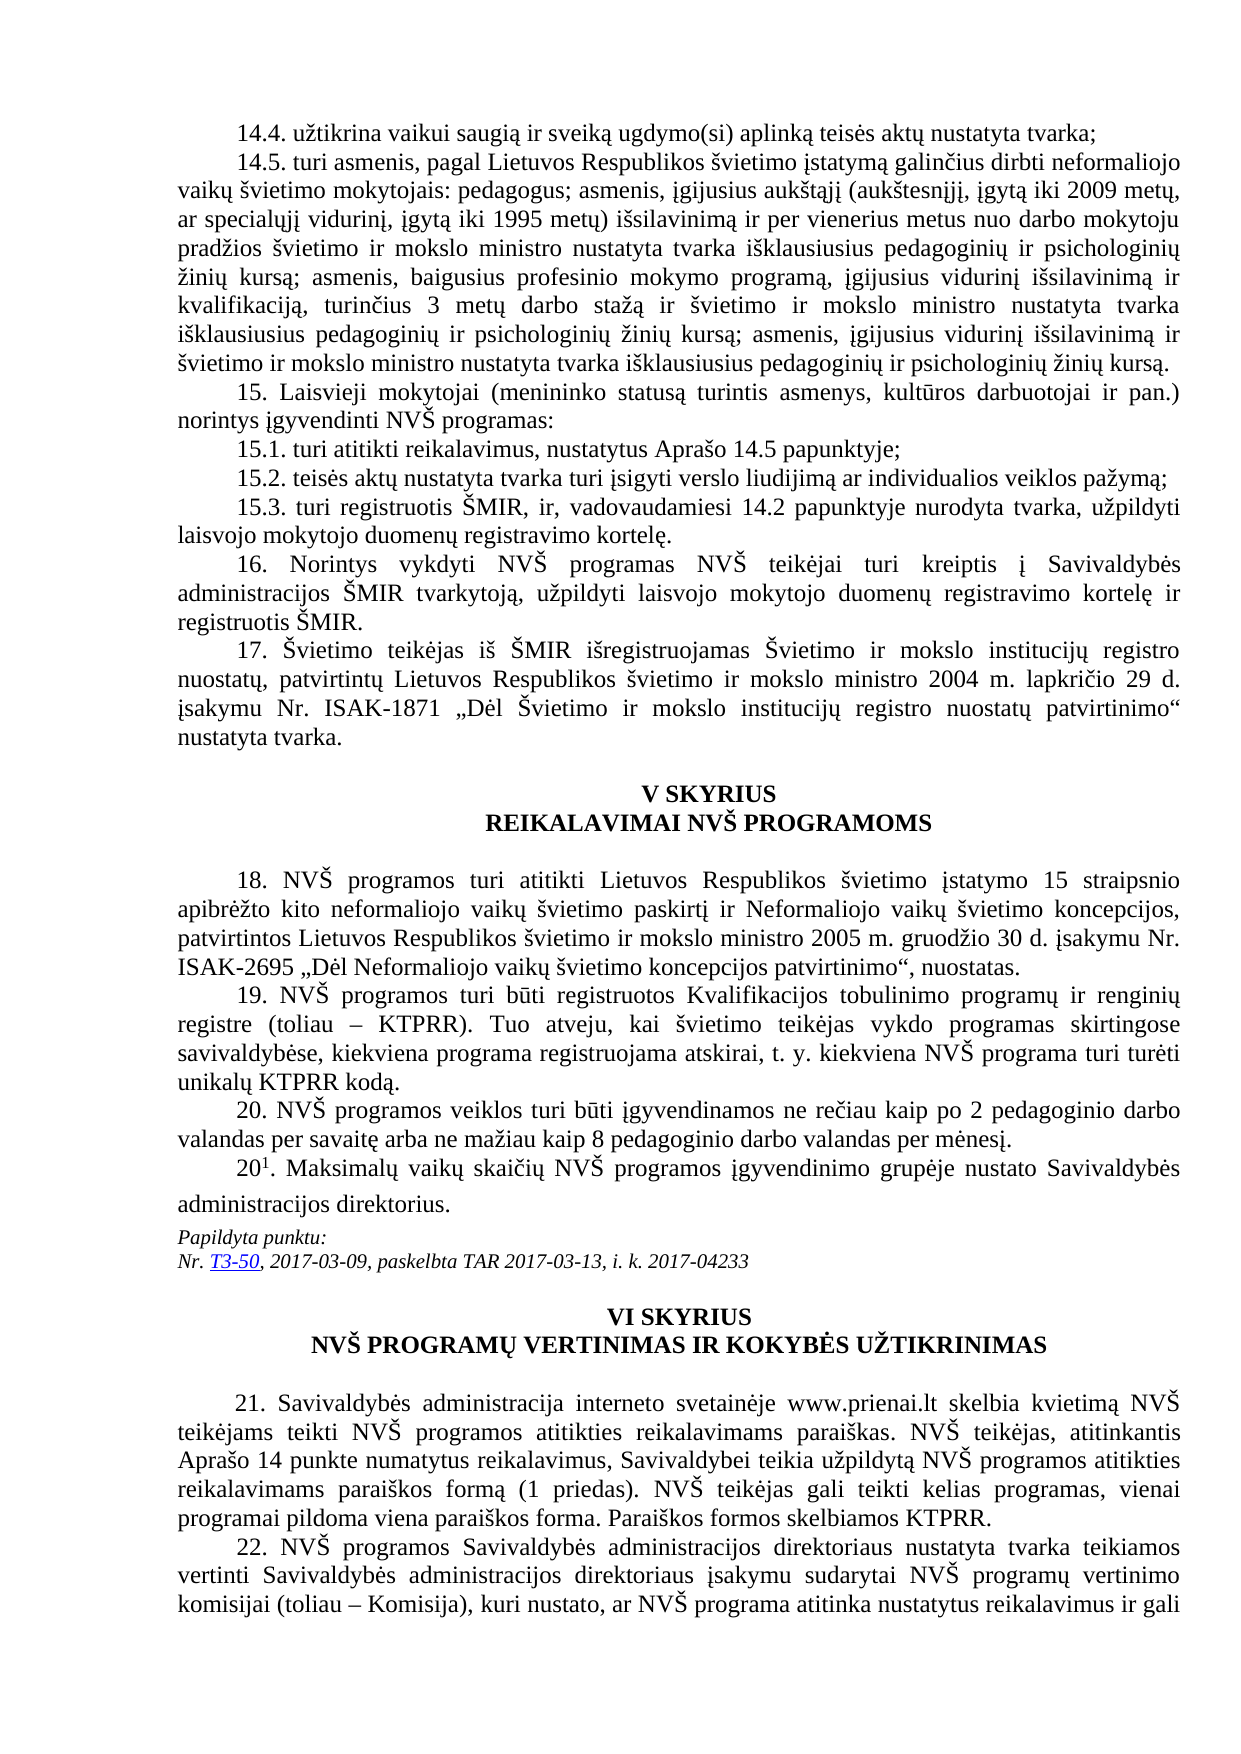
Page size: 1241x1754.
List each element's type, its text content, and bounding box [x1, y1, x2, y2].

text 14.5. turi asmenis, pagal Lietuvos Respublikos švietimo įstatymą galinčius dirbti neformaliojo vaikų švietimo mokytojais: pedagogus; asmenis, įgijusius aukštąjį (aukštesnįjį, įgytą iki 2009 metų, ar specialųjį vidurinį, įgytą iki 1995 metų) išsilavinimą ir per vienerius metus nuo darbo mokytoju pradžios švietimo ir mokslo ministro nustatyta tvarka išklausiusius pedagoginių ir psichologinių žinių kursą; asmenis, baigusius profesinio mokymo programą, įgijusius vidurinį išsilavinimą ir kvalifikaciją, turinčius 3 metų darbo stažą ir švietimo ir mokslo ministro nustatyta tvarka išklausiusius pedagoginių ir psichologinių žinių kursą; asmenis, įgijusius vidurinį išsilavinimą ir švietimo ir mokslo ministro nustatyta tvarka išklausiusius pedagoginių ir psichologinių žinių kursą. [177, 147, 1181, 377]
text REIKALAVIMAI NVŠ PROGRAMOMS [236, 808, 1181, 837]
text 18. NVŠ programos turi atitikti Lietuvos Respublikos švietimo įstatymo 15 straipsnio apibrėžto kito neformaliojo vaikų švietimo paskirtį ir Neformaliojo vaikų švietimo koncepcijos, patvirtintos Lietuvos Respublikos švietimo ir mokslo ministro 2005 m. gruodžio 30 d. įsakymu Nr. ISAK-2695 „Dėl Neformaliojo vaikų švietimo koncepcijos patvirtinimo“, nuostatas. [177, 866, 1181, 981]
text 15. Laisvieji mokytojai (menininko statusą turintis asmenys, kultūros darbuotojai ir pan.) norintys įgyvendinti NVŠ programas: [177, 377, 1181, 434]
text 22. NVŠ programos Savivaldybės administracijos direktoriaus nustatyta tvarka teikiamos vertinti Savivaldybės administracijos direktoriaus įsakymu sudarytai NVŠ programų vertinimo komisijai (toliau – Komisija), kuri nustato, ar NVŠ programa atitinka nustatytus reikalavimus ir gali [177, 1532, 1181, 1618]
text 14.4. užtikrina vaikui saugią ir sveiką ugdymo(si) aplinką teisės aktų nustatyta tvarka; [236, 118, 1181, 147]
text 15.2. teisės aktų nustatyta tvarka turi įsigyti verslo liudijimą ar individualios veiklos pažymą; [177, 463, 1181, 492]
text 19. NVŠ programos turi būti registruotos Kvalifikacijos tobulinimo programų ir renginių registre (toliau – KTPRR). Tuo atveju, kai švietimo teikėjas vykdo programas skirtingose savivaldybėse, kiekviena programa registruojama atskirai, t. y. kiekviena NVŠ programa turi turėti unikalų KTPRR kodą. [177, 981, 1181, 1096]
text 15.1. turi atitikti reikalavimus, nustatytus Aprašo 14.5 papunktyje; [236, 434, 1181, 463]
text 16. Norintys vykdyti NVŠ programas NVŠ teikėjai turi kreiptis į Savivaldybės administracijos ŠMIR tvarkytoją, užpildyti laisvojo mokytojo duomenų registravimo kortelę ir registruotis ŠMIR. [177, 549, 1181, 636]
text V SKYRIUS [236, 779, 1181, 808]
text 15.3. turi registruotis ŠMIR, ir, vadovaudamiesi 14.2 papunktyje nurodyta tvarka, užpildyti laisvojo mokytojo duomenų registravimo kortelę. [177, 492, 1181, 549]
text 20. NVŠ programos veiklos turi būti įgyvendinamos ne rečiau kaip po 2 pedagoginio darbo valandas per savaitę arba ne mažiau kaip 8 pedagoginio darbo valandas per mėnesį. [177, 1096, 1181, 1153]
text NVŠ PROGRAMŲ VERTINIMAS IR KOKYBĖS UŽTIKRINIMAS [177, 1331, 1181, 1359]
text Papildyta punktu: [177, 1225, 1181, 1249]
text 17. Švietimo teikėjas iš ŠMIR išregistruojamas Švietimo ir mokslo institucijų registro nuostatų, patvirtintų Lietuvos Respublikos švietimo ir mokslo ministro 2004 m. lapkričio 29 d. įsakymu Nr. ISAK-1871 „Dėl Švietimo ir mokslo institucijų registro nuostatų patvirtinimo“ nustatyta tvarka. [177, 636, 1181, 751]
text Nr. T3-50, 2017-03-09, paskelbta TAR 2017-03-13, i. k. 2017-04233 [177, 1249, 1181, 1273]
text 21. Savivaldybės administracija interneto svetainėje www.prienai.lt skelbia kvietimą NVŠ teikėjams teikti NVŠ programos atitikties reikalavimams paraiškas. NVŠ teikėjas, atitinkantis Aprašo 14 punkte numatytus reikalavimus, Savivaldybei teikia užpildytą NVŠ programos atitikties reikalavimams paraiškos formą (1 priedas). NVŠ teikėjas gali teikti kelias programas, vienai programai pildoma viena paraiškos forma. Paraiškos formos skelbiamos KTPRR. [177, 1388, 1181, 1532]
text VI SKYRIUS [177, 1302, 1181, 1331]
text 201. Maksimalų vaikų skaičių NVŠ programos įgyvendinimo grupėje nustato Savivaldybės administracijos direktorius. [177, 1153, 1181, 1218]
